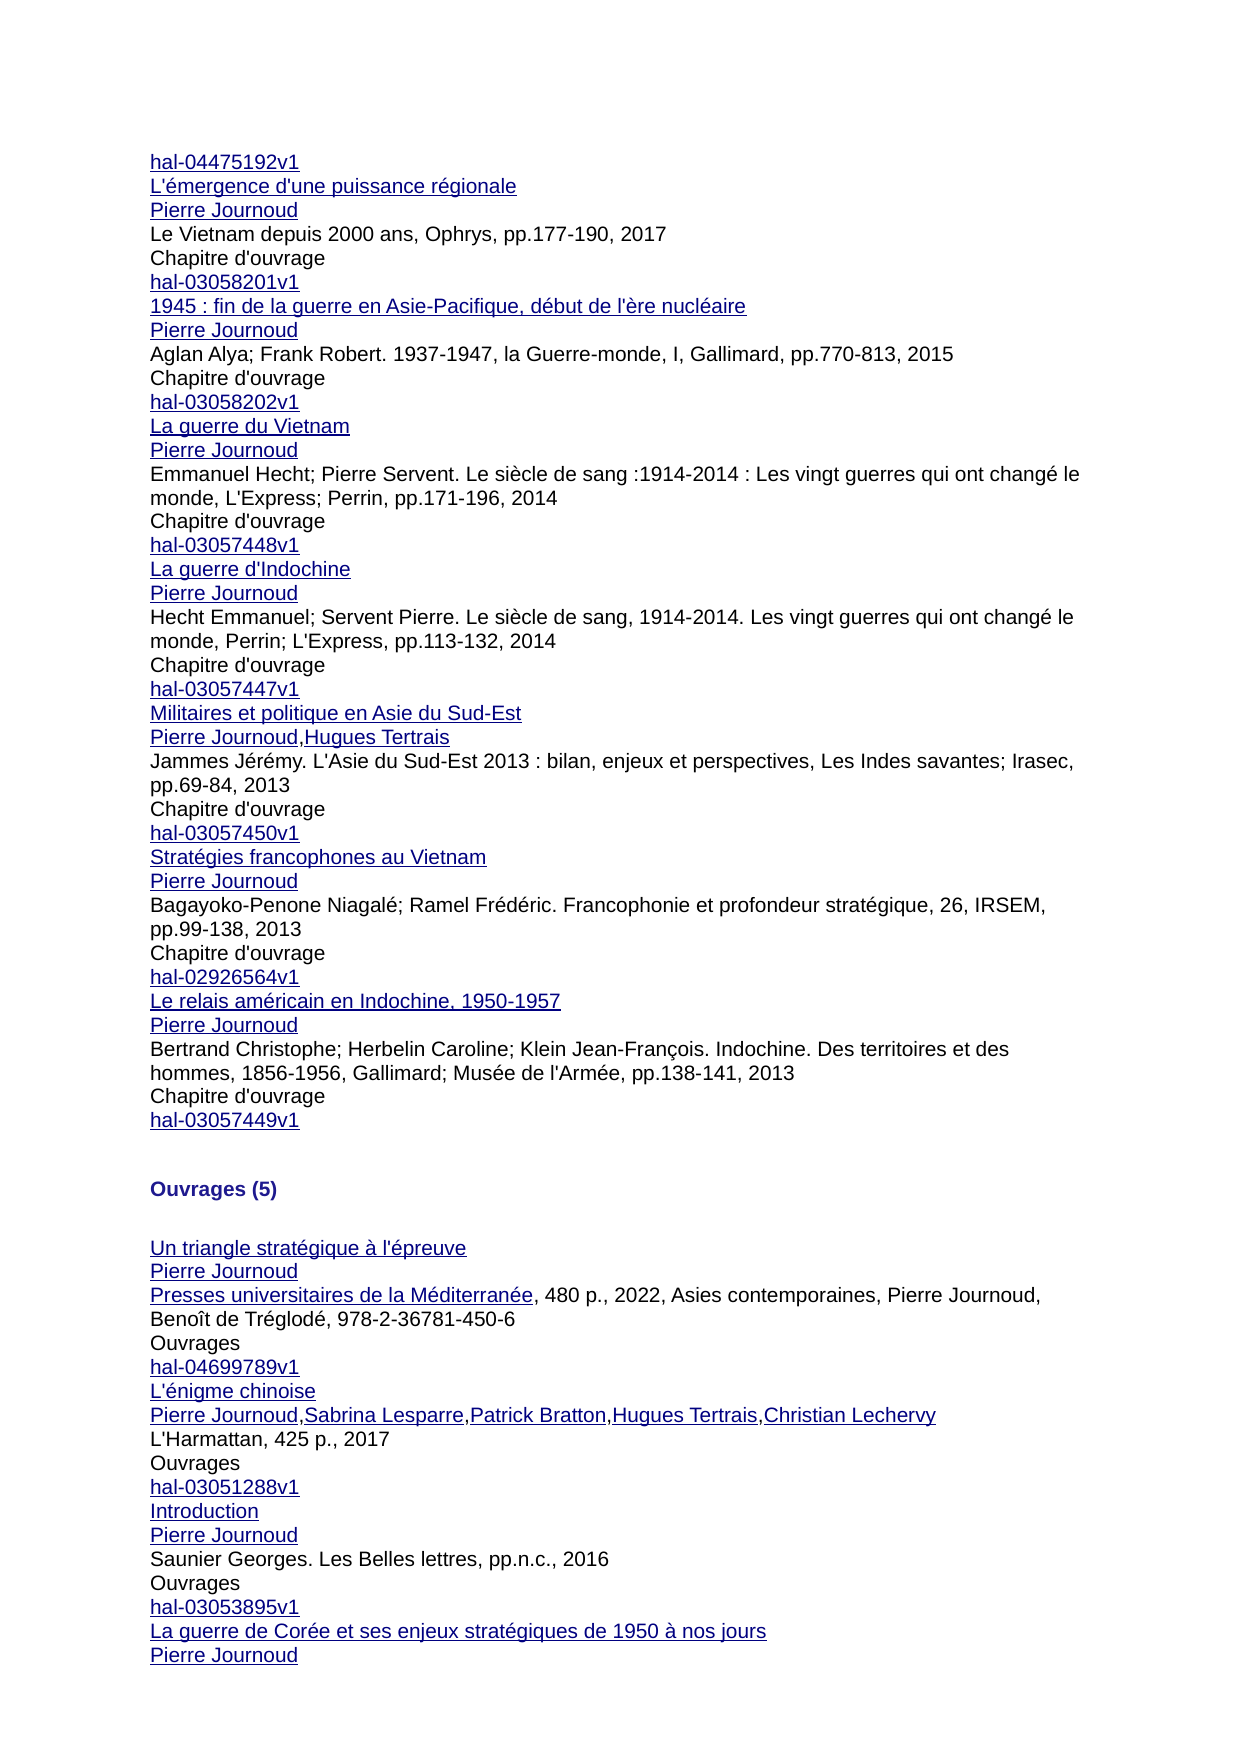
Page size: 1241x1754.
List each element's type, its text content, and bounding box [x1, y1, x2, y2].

table_cell Stratégies francophones au Vietnam Pierre Journoud Bagayoko-Penone Niagalé; Ramel Frédéric. Francophonie et profondeur stratégique, 26, IRSEM, pp.99-138, 2013 Chapitre d'ouvrage hal-02926564v1 [150, 845, 1090, 988]
table_cell La guerre d'Indochine Pierre Journoud Hecht Emmanuel; Servent Pierre. Le siècle de sang, 1914-2014. Les vingt guerres qui ont changé le monde, Perrin; L'Express, pp.113-132, 2014 Chapitre d'ouvrage hal-03057447v1 [150, 557, 1090, 701]
table_cell hal-04475192v1 [150, 150, 1090, 174]
table_cell Introduction Pierre Journoud Saunier Georges. Les Belles lettres, pp.n.c., 2016 Ouvrages hal-03053895v1 [150, 1499, 1090, 1619]
table_cell La guerre du Vietnam Pierre Journoud Emmanuel Hecht; Pierre Servent. Le siècle de sang :1914-2014 : Les vingt guerres qui ont changé le monde, L'Express; Perrin, pp.171-196, 2014 Chapitre d'ouvrage hal-03057448v1 [150, 414, 1090, 557]
table_cell Militaires et politique en Asie du Sud-Est Pierre Journoud,Hugues Tertrais Jammes Jérémy. L'Asie du Sud-Est 2013 : bilan, enjeux et perspectives, Les Indes savantes; Irasec, pp.69-84, 2013 Chapitre d'ouvrage hal-03057450v1 [150, 701, 1090, 845]
subtitle Ouvrages (5) [150, 1177, 1090, 1201]
table_cell Le relais américain en Indochine, 1950-1957 Pierre Journoud Bertrand Christophe; Herbelin Caroline; Klein Jean-François. Indochine. Des territoires et des hommes, 1856-1956, Gallimard; Musée de l'Armée, pp.138-141, 2013 Chapitre d'ouvrage hal-03057449v1 [150, 989, 1090, 1132]
table_cell L'émergence d'une puissance régionale Pierre Journoud Le Vietnam depuis 2000 ans, Ophrys, pp.177-190, 2017 Chapitre d'ouvrage hal-03058201v1 [150, 174, 1090, 294]
table_header Un triangle stratégique à l'épreuve Pierre Journoud Presses universitaires de la Méditerranée, 480 p., 2022, Asies contemporaines, Pierre Journoud, Benoît de Tréglodé, 978-2-36781-450-6 Ouvrages hal-04699789v1 [150, 1235, 1090, 1379]
table_cell La guerre de Corée et ses enjeux stratégiques de 1950 à nos jours Pierre Journoud [150, 1619, 1090, 1667]
table_cell L'énigme chinoise Pierre Journoud,Sabrina Lesparre,Patrick Bratton,Hugues Tertrais,Christian Lechervy L'Harmattan, 425 p., 2017 Ouvrages hal-03051288v1 [150, 1379, 1090, 1499]
table_cell 1945 : fin de la guerre en Asie-Pacifique, début de l'ère nucléaire Pierre Journoud Aglan Alya; Frank Robert. 1937-1947, la Guerre-monde, I, Gallimard, pp.770-813, 2015 Chapitre d'ouvrage hal-03058202v1 [150, 294, 1090, 413]
